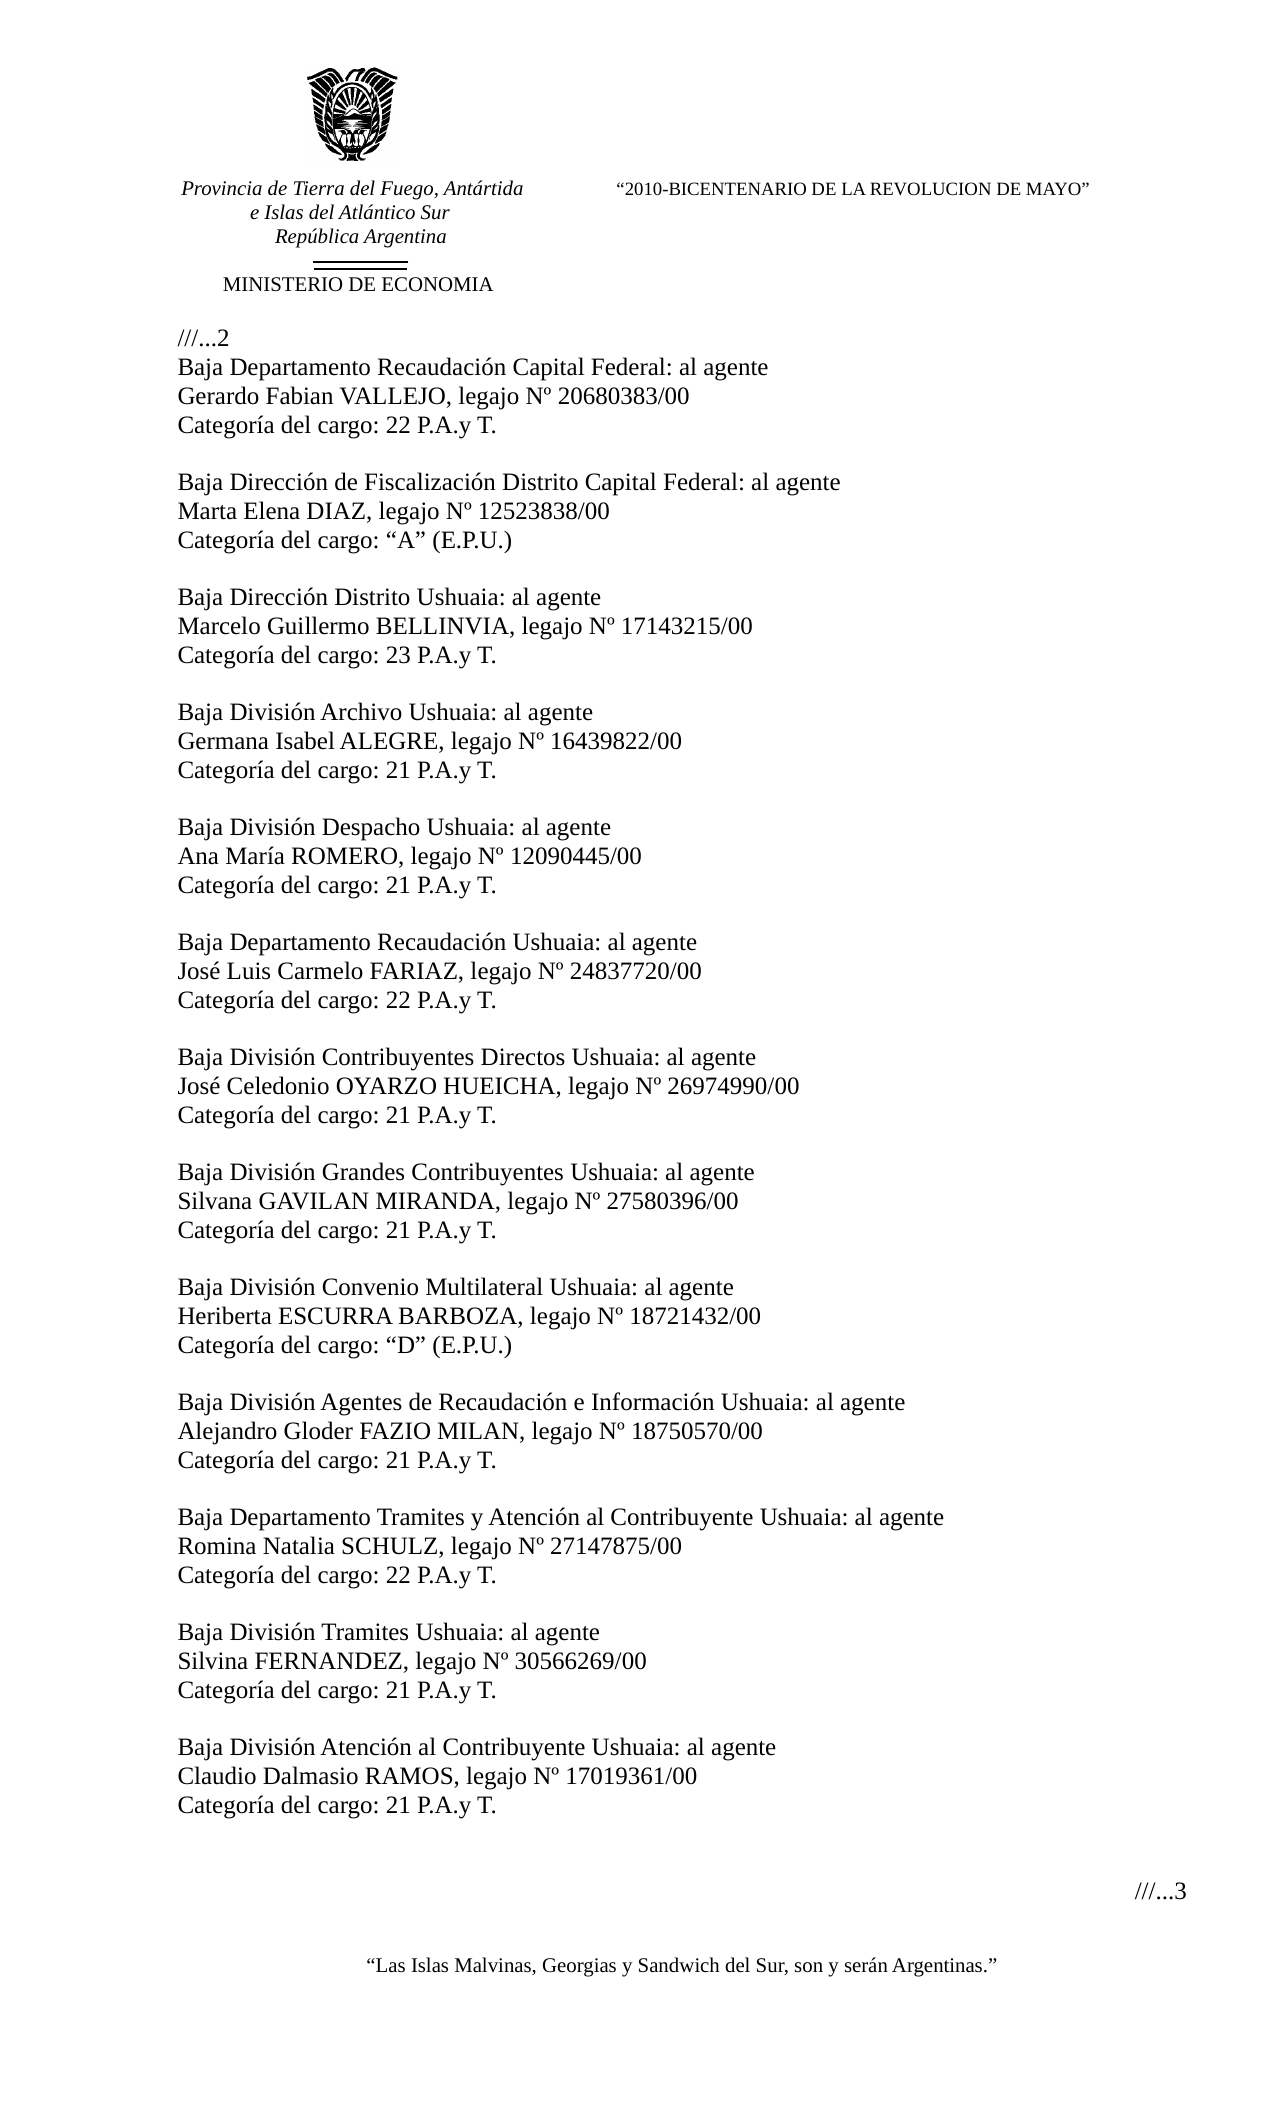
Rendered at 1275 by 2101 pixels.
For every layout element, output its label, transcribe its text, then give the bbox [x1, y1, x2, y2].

text Baja División Tramites Ushuaia: al agente [177, 1617, 1186, 1646]
text ///...2 [177, 323, 1186, 352]
text Baja División Agentes de Recaudación e Información Ushuaia: al agente [177, 1387, 1186, 1416]
text Baja División Despacho Ushuaia: al agente [177, 812, 1186, 841]
text Gerardo Fabian VALLEJO, legajo Nº 20680383/00 [177, 381, 1186, 410]
text Categoría del cargo: 21 P.A.y T. [177, 870, 1186, 898]
text Categoría del cargo: 23 P.A.y T. [177, 640, 1186, 668]
text Marta Elena DIAZ, legajo Nº 12523838/00 [177, 496, 1186, 525]
text Categoría del cargo: 21 P.A.y T. [177, 1215, 1186, 1243]
text Baja Departamento Recaudación Ushuaia: al agente [177, 927, 1186, 956]
text José Luis Carmelo FARIAZ, legajo Nº 24837720/00 [177, 956, 1186, 985]
text Baja Dirección Distrito Ushuaia: al agente [177, 582, 1186, 611]
text Ana María ROMERO, legajo Nº 12090445/00 [177, 841, 1186, 870]
text Categoría del cargo: “A” (E.P.U.) [177, 525, 1186, 553]
text Baja División Atención al Contribuyente Ushuaia: al agente [177, 1732, 1186, 1761]
text Categoría del cargo: 21 P.A.y T. [177, 1675, 1186, 1703]
text Categoría del cargo: 22 P.A.y T. [177, 1560, 1186, 1588]
text Baja Dirección de Fiscalización Distrito Capital Federal: al agente [177, 467, 1186, 496]
text Germana Isabel ALEGRE, legajo Nº 16439822/00 [177, 726, 1186, 755]
text José Celedonio OYARZO HUEICHA, legajo Nº 26974990/00 [177, 1071, 1186, 1100]
text Categoría del cargo: 22 P.A.y T. [177, 410, 1186, 438]
text Silvina FERNANDEZ, legajo Nº 30566269/00 [177, 1646, 1186, 1675]
text Baja División Grandes Contribuyentes Ushuaia: al agente [177, 1157, 1186, 1186]
text Silvana GAVILAN MIRANDA, legajo Nº 27580396/00 [177, 1186, 1186, 1215]
text Categoría del cargo: 21 P.A.y T. [177, 1100, 1186, 1128]
text Romina Natalia SCHULZ, legajo Nº 27147875/00 [177, 1531, 1186, 1560]
text Categoría del cargo: 21 P.A.y T. [177, 1445, 1186, 1473]
text Baja División Convenio Multilateral Ushuaia: al agente [177, 1272, 1186, 1301]
text Claudio Dalmasio RAMOS, legajo Nº 17019361/00 [177, 1761, 1186, 1790]
text ///...3 [177, 1876, 1186, 1905]
text Baja Departamento Recaudación Capital Federal: al agente [177, 352, 1186, 381]
text Heriberta ESCURRA BARBOZA, legajo Nº 18721432/00 [177, 1301, 1186, 1330]
text Alejandro Gloder FAZIO MILAN, legajo Nº 18750570/00 [177, 1416, 1186, 1445]
text Baja División Contribuyentes Directos Ushuaia: al agente [177, 1042, 1186, 1071]
text Baja División Archivo Ushuaia: al agente [177, 697, 1186, 726]
text Baja Departamento Tramites y Atención al Contribuyente Ushuaia: al agente [177, 1502, 1186, 1531]
text Categoría del cargo: 21 P.A.y T. [177, 755, 1186, 783]
text Categoría del cargo: 22 P.A.y T. [177, 985, 1186, 1013]
text Marcelo Guillermo BELLINVIA, legajo Nº 17143215/00 [177, 611, 1186, 640]
text Categoría del cargo: “D” (E.P.U.) [177, 1330, 1186, 1358]
text Categoría del cargo: 21 P.A.y T. [177, 1790, 1186, 1818]
picture [307, 66, 399, 163]
